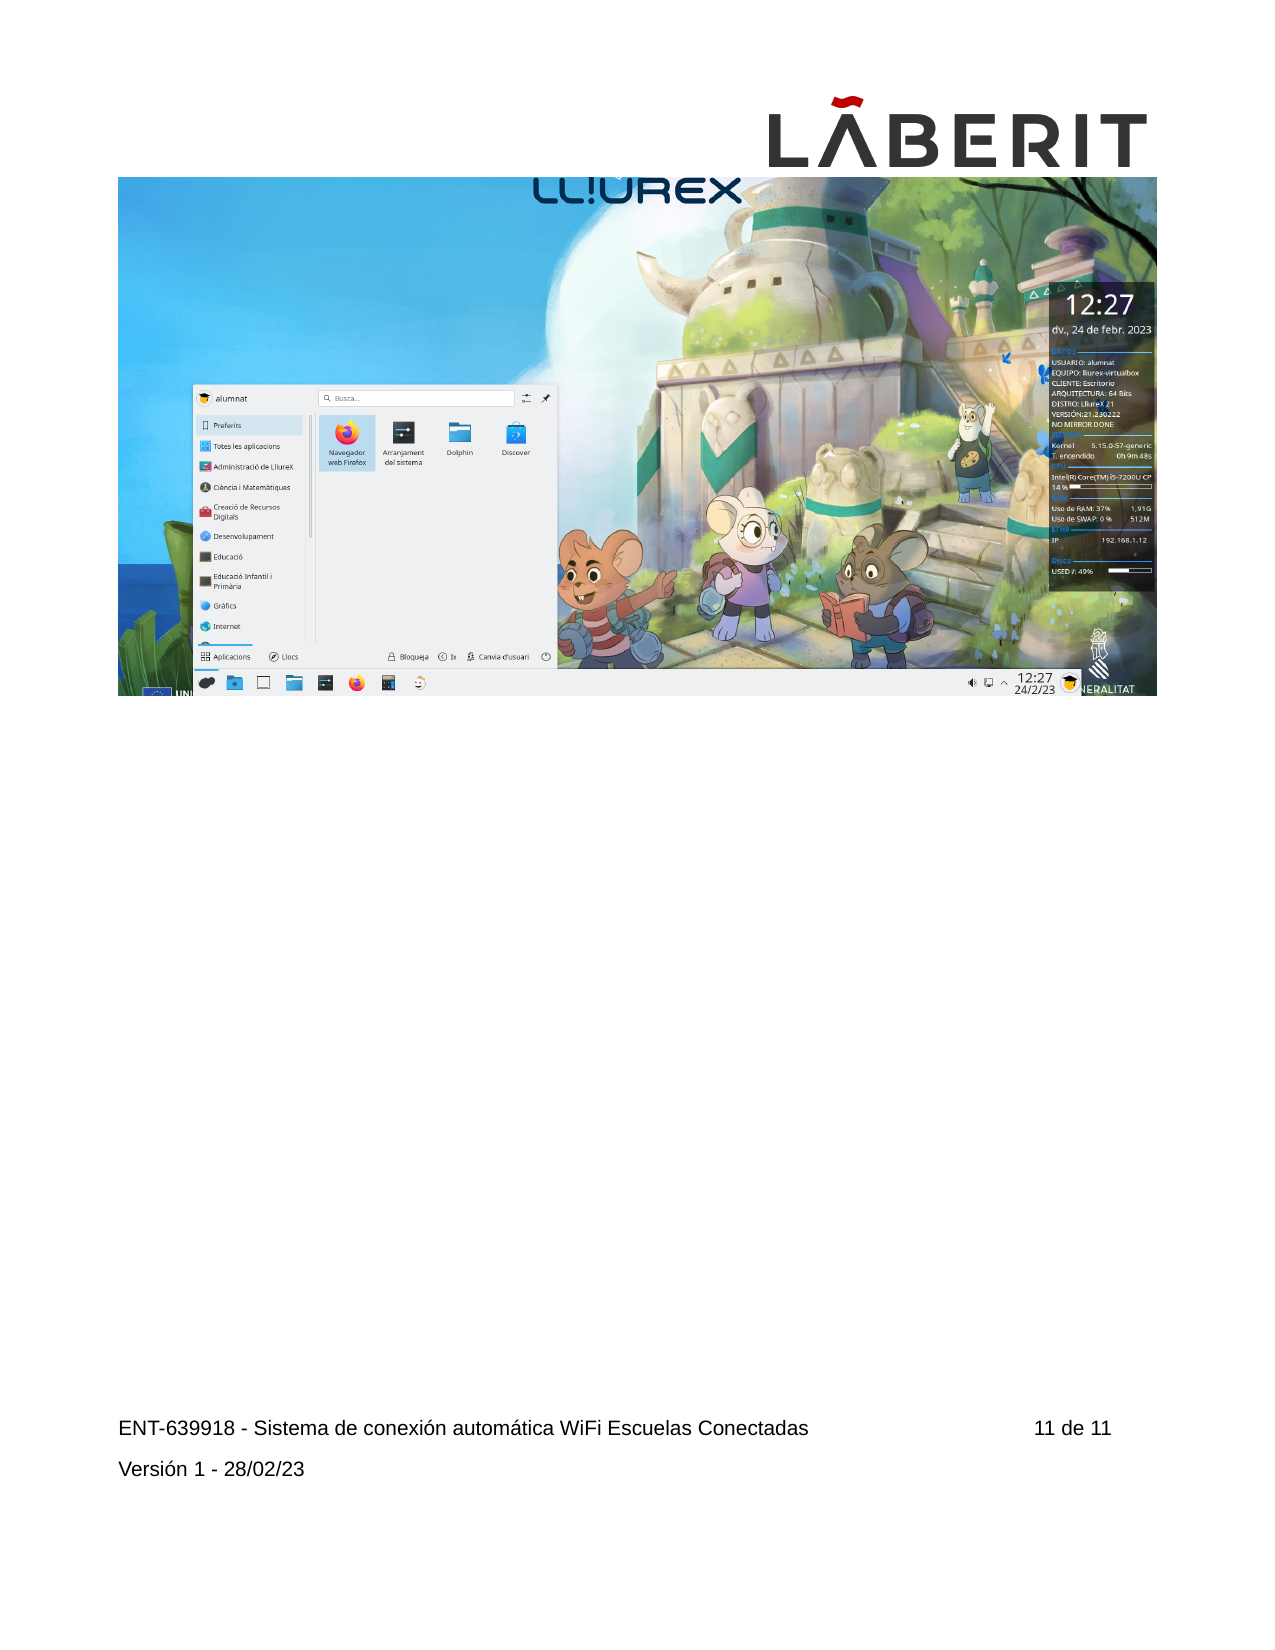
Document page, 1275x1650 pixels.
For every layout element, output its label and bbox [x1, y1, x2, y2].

picture [118, 177, 1157, 696]
picture [769, 96, 1147, 167]
